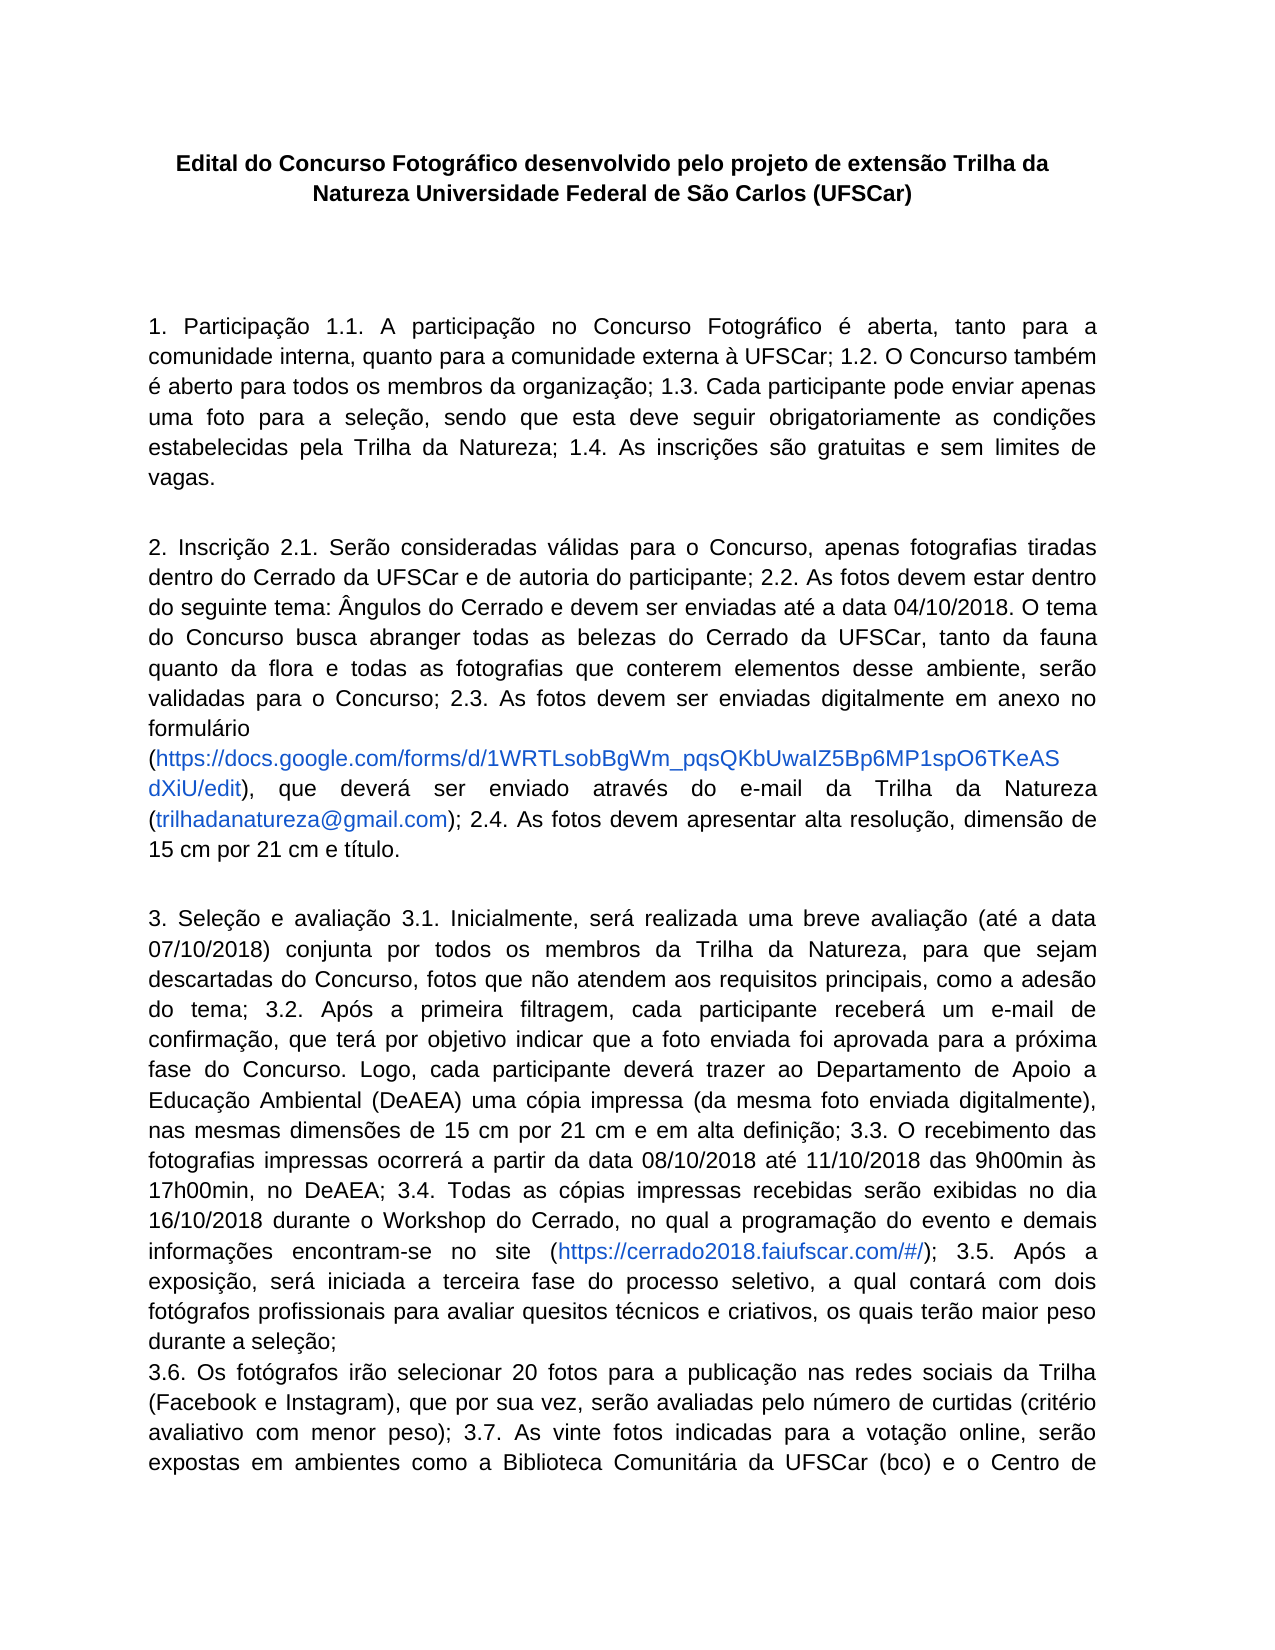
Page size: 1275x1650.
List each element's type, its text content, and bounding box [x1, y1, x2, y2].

text 2. Inscrição 2.1. Serão consideradas válidas para o Concurso, apenas fotografias tiradas dentro do Cerrado da UFSCar e de autoria do participante; 2.2. As fotos devem estar dentro do seguinte tema: Ângulos do Cerrado e devem ser enviadas até a data 04/10/2018. O tema do Concurso busca abranger todas as belezas do Cerrado da UFSCar, tanto da fauna quanto da flora e todas as fotografias que conterem elementos desse ambiente, serão validadas para o Concurso; 2.3. As fotos devem ser enviadas digitalmente em anexo no formulário (https://docs.google.com/forms/d/1WRTLsobBgWm_pqsQKbUwaIZ5Bp6MP1spO6TKeAS dXiU/edit), que deverá ser enviado através do e-mail da Trilha da Natureza (trilhadanatureza@gmail.com); 2.4. As fotos devem apresentar alta resolução, dimensão de 15 cm por 21 cm e título. [148, 534, 1098, 862]
text 3. Seleção e avaliação 3.1. Inicialmente, será realizada uma breve avaliação (até a data 07/10/2018) conjunta por todos os membros da Trilha da Natureza, para que sejam descartadas do Concurso, fotos que não atendem aos requisitos principais, como a adesão do tema; 3.2. Após a primeira filtragem, cada participante receberá um e-mail de confirmação, que terá por objetivo indicar que a foto enviada foi aprovada para a próxima fase do Concurso. Logo, cada participante deverá trazer ao Departamento de Apoio a Educação Ambiental (DeAEA) uma cópia impressa (da mesma foto enviada digitalmente), nas mesmas dimensões de 15 cm por 21 cm e em alta definição; 3.3. O recebimento das fotografias impressas ocorrerá a partir da data 08/10/2018 até 11/10/2018 das 9h00min às 17h00min, no DeAEA; 3.4. Todas as cópias impressas recebidas serão exibidas no dia 16/10/2018 durante o Workshop do Cerrado, no qual a programação do evento e demais informações encontram-se no site (https://cerrado2018.faiufscar.com/#/); 3.5. Após a exposição, será iniciada a terceira fase do processo seletivo, a qual contará com dois fotógrafos profissionais para avaliar quesitos técnicos e criativos, os quais terão maior peso durante a seleção; [148, 905, 1098, 1355]
text 3.6. Os fotógrafos irão selecionar 20 fotos para a publicação nas redes sociais da Trilha (Facebook e Instagram), que por sua vez, serão avaliadas pelo número de curtidas (critério avaliativo com menor peso); 3.7. As vinte fotos indicadas para a votação online, serão expostas em ambientes como a Biblioteca Comunitária da UFSCar (bco) e o Centro de [148, 1358, 1097, 1476]
text 1. Participação 1.1. A participação no Concurso Fotográfico é aberta, tanto para a comunidade interna, quanto para a comunidade externa à UFSCar; 1.2. O Concurso também é aberto para todos os membros da organização; 1.3. Cada participante pode enviar apenas uma foto para a seleção, sendo que esta deve seguir obrigatoriamente as condições estabelecidas pela Trilha da Natureza; 1.4. As inscrições são gratuitas e sem limites de vagas. [148, 313, 1098, 490]
text Edital do Concurso Fotográfico desenvolvido pelo projeto de extensão Trilha da Natureza Universidade Federal de São Carlos (UFSCar) [150, 150, 1074, 207]
